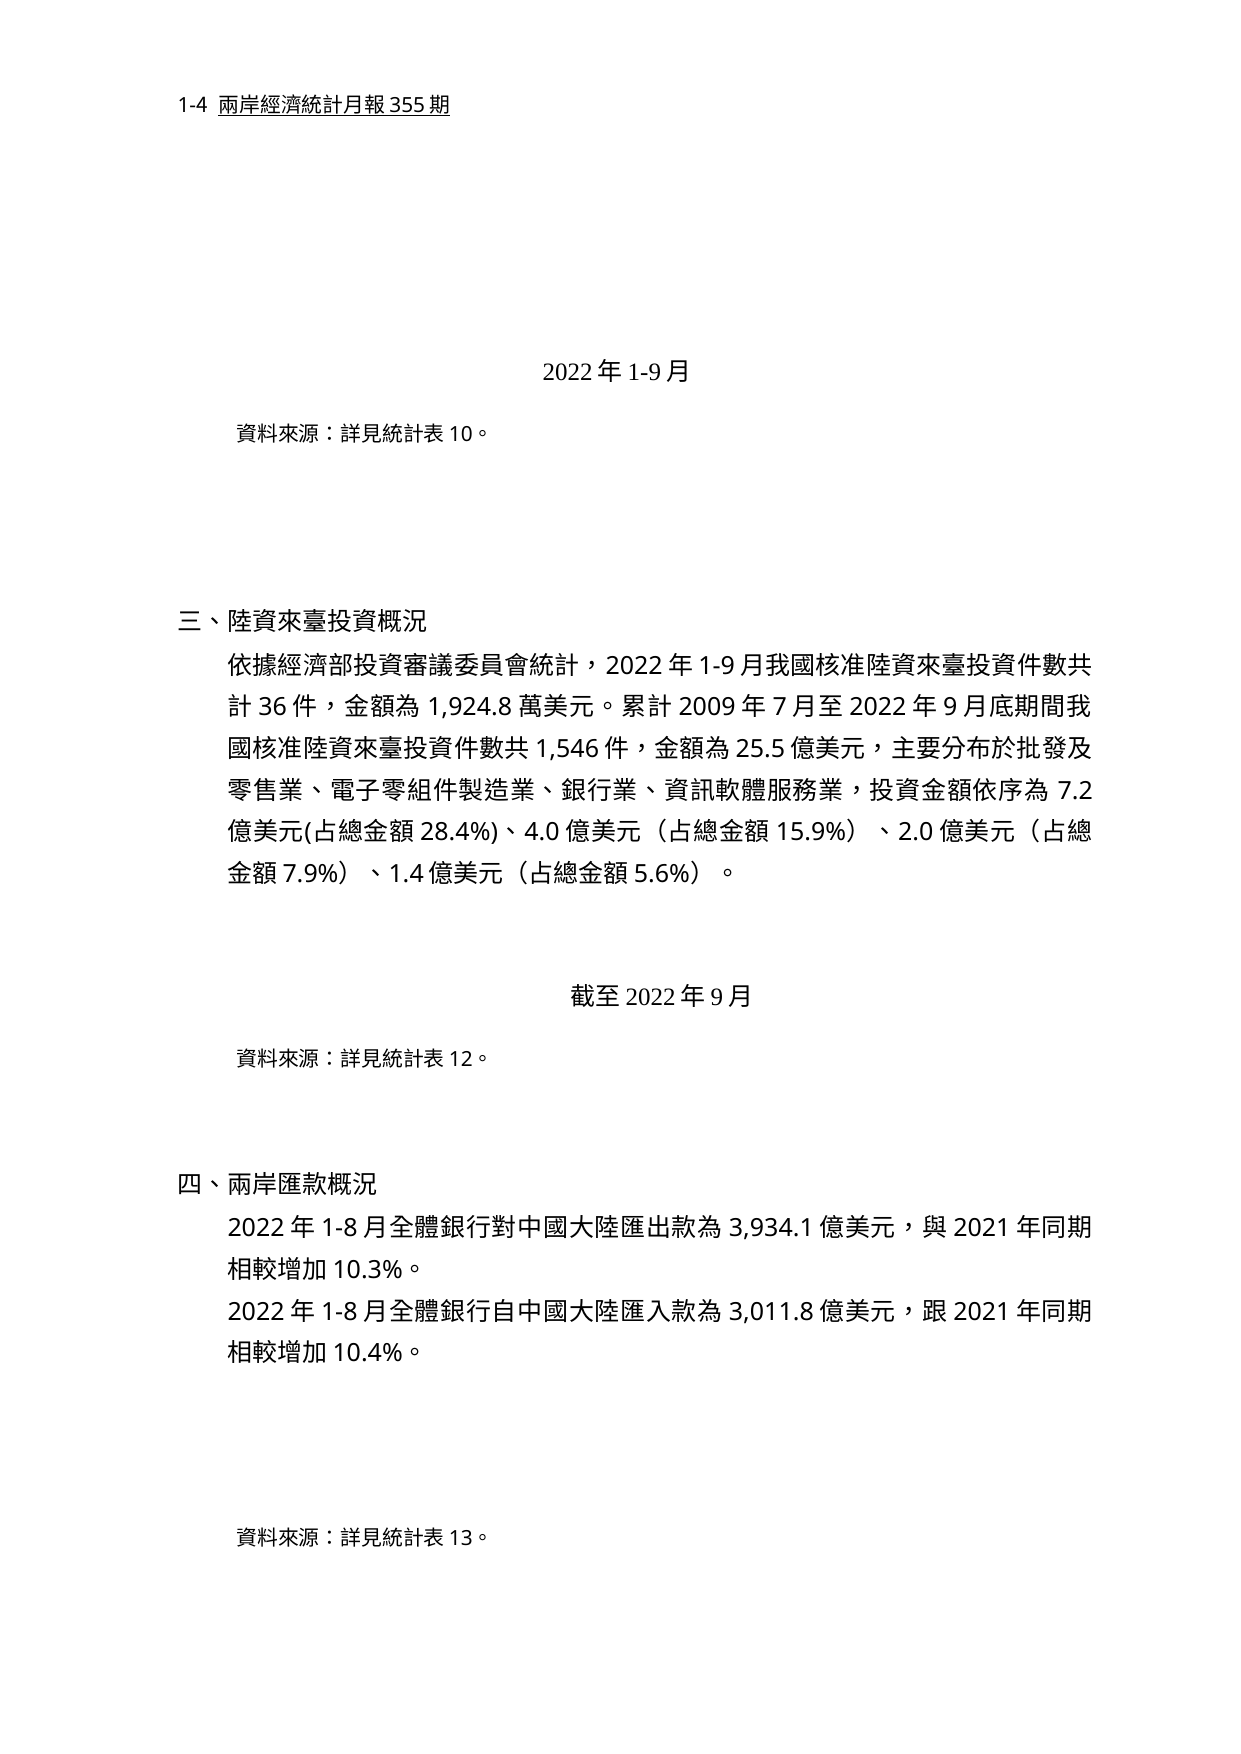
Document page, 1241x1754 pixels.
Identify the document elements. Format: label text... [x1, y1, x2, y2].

text 四、兩岸匯款概況 [177, 1141, 1087, 1203]
text 2022年1-8月全體銀行自中國大陸匯入款為3,011.8億美元，跟2021年同期相較增加10.4%。 [227, 1287, 1093, 1370]
text 依據經濟部投資審議委員會統計，2022年1-9月我國核准陸資來臺投資件數共計36件，金額為1,924.8萬美元。累計2009年7月至2022年9月底期間我國核准陸資來臺投資件數共1,546件，金額為25.5億美元，主要分布於批發及零售業、電子零組件製造業、銀行業、資訊軟體服務業，投資金額依序為7.2億美元(占總金額28.4%)、4.0億美元（占總金額15.9%）、2.0億美元（占總金額7.9%）、1.4億美元（占總金額5.6%）。 [227, 681, 1093, 731]
text 資料來源：詳見統計表13。 [177, 1495, 1087, 1557]
text 2022年1-8月全體銀行對中國大陸匯出款為3,934.1億美元，與2021年同期相較增加10.3%。 [227, 1203, 1093, 1287]
text 依據經濟部投資審議委員會統計，2022年1-9月我國核准陸資來臺投資件數共計36件，金額為1,924.8萬美元。累計2009年7月至2022年9月底期間我國核准陸資來臺投資件數共1,546件，金額為25.5億美元，主要分布於批發及零售業、電子零組件製造業、銀行業、資訊軟體服務業，投資金額依序為7.2億美元(占總金額28.4%)、4.0億美元（占總金額15.9%）、2.0億美元（占總金額7.9%）、1.4億美元（占總金額5.6%）。 [227, 641, 1093, 648]
text 依據經濟部投資審議委員會統計，2022年1-9月我國核准陸資來臺投資件數共計36件，金額為1,924.8萬美元。累計2009年7月至2022年9月底期間我國核准陸資來臺投資件數共1,546件，金額為25.5億美元，主要分布於批發及零售業、電子零組件製造業、銀行業、資訊軟體服務業，投資金額依序為7.2億美元(占總金額28.4%)、4.0億美元（占總金額15.9%）、2.0億美元（占總金額7.9%）、1.4億美元（占總金額5.6%）。 [227, 765, 1093, 891]
text 資料來源：詳見統計表12。 [177, 1016, 1087, 1078]
subtitle 截至2022年9月 [177, 953, 1087, 1016]
text 資料來源：詳見統計表10。 [177, 391, 1087, 453]
subtitle 2022年1-9月 [146, 328, 1087, 391]
text 三、陸資來臺投資概況 [177, 578, 1087, 641]
